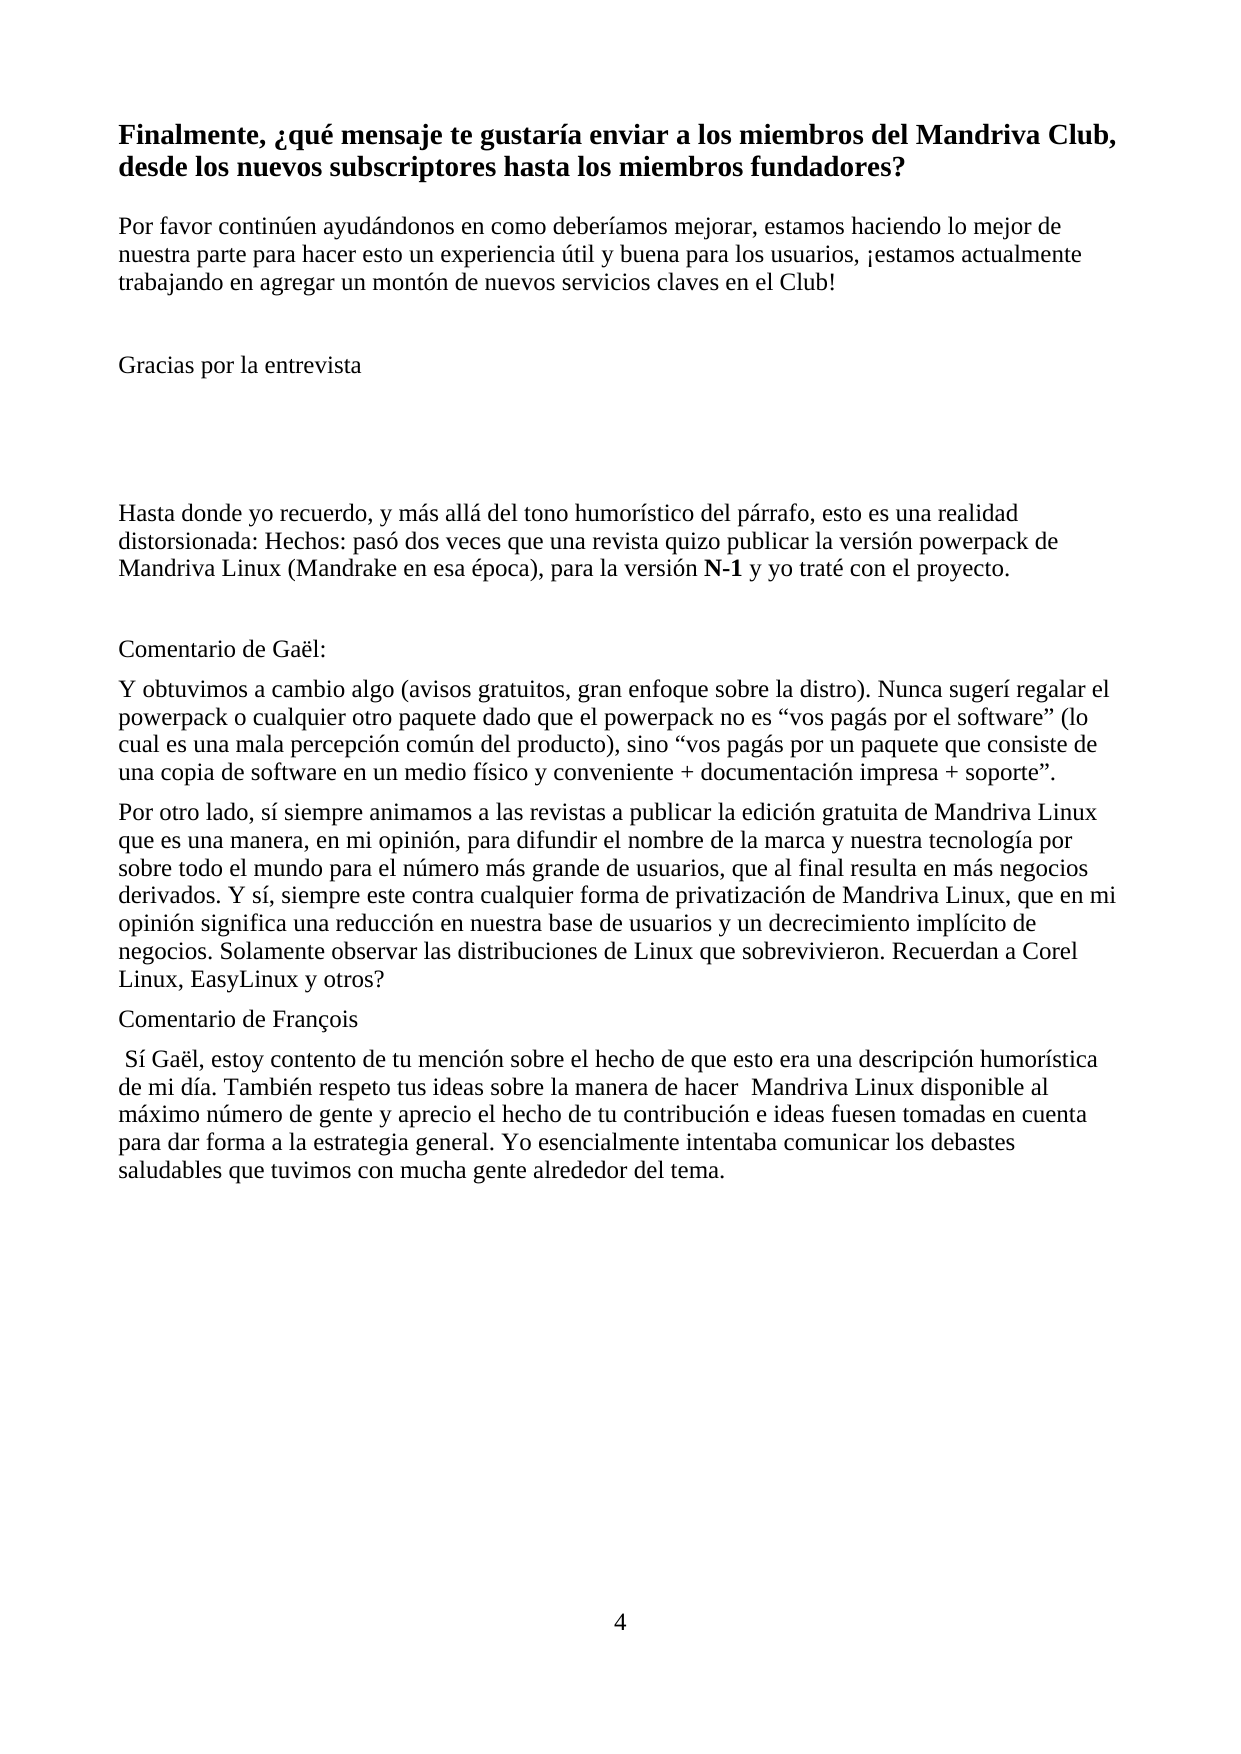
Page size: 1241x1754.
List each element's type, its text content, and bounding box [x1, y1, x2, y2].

text Comentario de François [118, 1005, 1122, 1033]
text Por favor continúen ayudándonos en como deberíamos mejorar, estamos haciendo lo mejor de nuestra parte para hacer esto un experiencia útil y buena para los usuarios, ¡estamos actualmente trabajando en agregar un montón de nuevos servicios claves en el Club! Gracias por la entrevista [118, 212, 1122, 406]
subtitle Finalmente, ¿qué mensaje te gustaría enviar a los miembros del Mandriva Club, desde los nuevos subscriptores hasta los miembros fundadores? [118, 118, 1122, 183]
text Comentario de Gaël: [118, 635, 1122, 663]
text Sí Gaël, estoy contento de tu mención sobre el hecho de que esto era una descripción humorística de mi día. También respeto tus ideas sobre la manera de hacer Mandriva Linux disponible al máximo número de gente y aprecio el hecho de tu contribución e ideas fuesen tomadas en cuenta para dar forma a la estrategia general. Yo esencialmente intentaba comunicar los debastes saludables que tuvimos con mucha gente alrededor del tema. [118, 1045, 1122, 1184]
text Y obtuvimos a cambio algo (avisos gratuitos, gran enfoque sobre la distro). Nunca sugerí regalar el powerpack o cualquier otro paquete dado que el powerpack no es “vos pagás por el software” (lo cual es una mala percepción común del producto), sino “vos pagás por un paquete que consiste de una copia de software en un medio físico y conveniente + documentación impresa + soporte”. [118, 675, 1122, 786]
text Por otro lado, sí siempre animamos a las revistas a publicar la edición gratuita de Mandriva Linux que es una manera, en mi opinión, para difundir el nombre de la marca y nuestra tecnología por sobre todo el mundo para el número más grande de usuarios, que al final resulta en más negocios derivados. Y sí, siempre este contra cualquier forma de privatización de Mandriva Linux, que en mi opinión significa una reducción en nuestra base de usuarios y un decrecimiento implícito de negocios. Solamente observar las distribuciones de Linux que sobrevivieron. Recuerdan a Corel Linux, EasyLinux y otros? [118, 798, 1122, 992]
text Hasta donde yo recuerdo, y más allá del tono humorístico del párrafo, esto es una realidad distorsionada: Hechos: pasó dos veces que una revista quizo publicar la versión powerpack de Mandriva Linux (Mandrake en esa época), para la versión N-1 y yo traté con el proyecto. [118, 499, 1122, 582]
